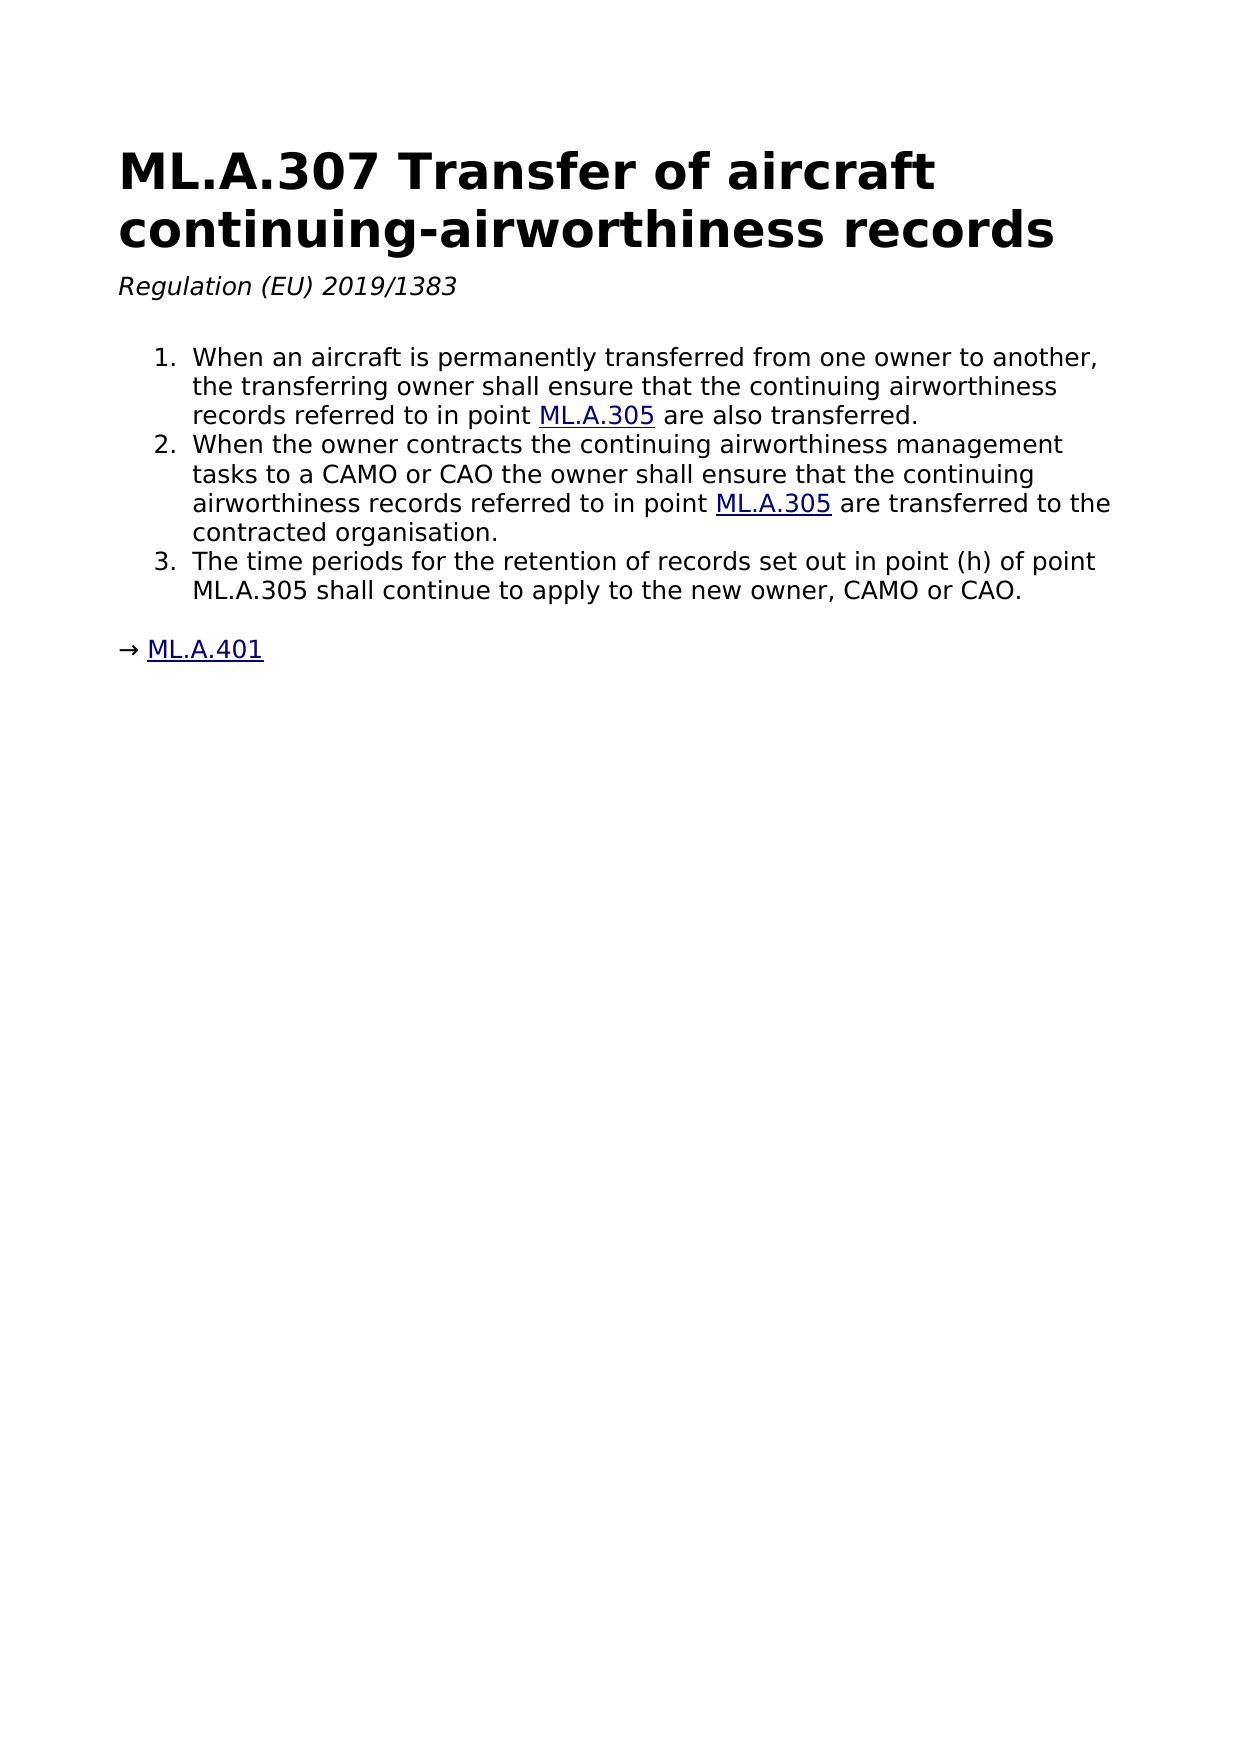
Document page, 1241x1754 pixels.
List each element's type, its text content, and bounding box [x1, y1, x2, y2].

text Regulation (EU) 2019/1383 [118, 272, 1122, 301]
text → ML.A.401 [118, 635, 1122, 664]
list When the owner contracts the continuing airworthiness management tasks to a CAMO or CAO the owner shall ensure that the continuing airworthiness records referred to in point ML.A.305 are transferred to the contracted organisation. [177, 431, 1122, 547]
list When an aircraft is permanently transferred from one owner to another, the transferring owner shall ensure that the continuing airworthiness records referred to in point ML.A.305 are also transferred. [177, 343, 1122, 431]
subtitle ML.A.307 Transfer of aircraft continuing-airworthiness records [118, 143, 1122, 259]
list The time periods for the retention of records set out in point (h) of point ML.A.305 shall continue to apply to the new owner, CAMO or CAO. [177, 547, 1122, 606]
